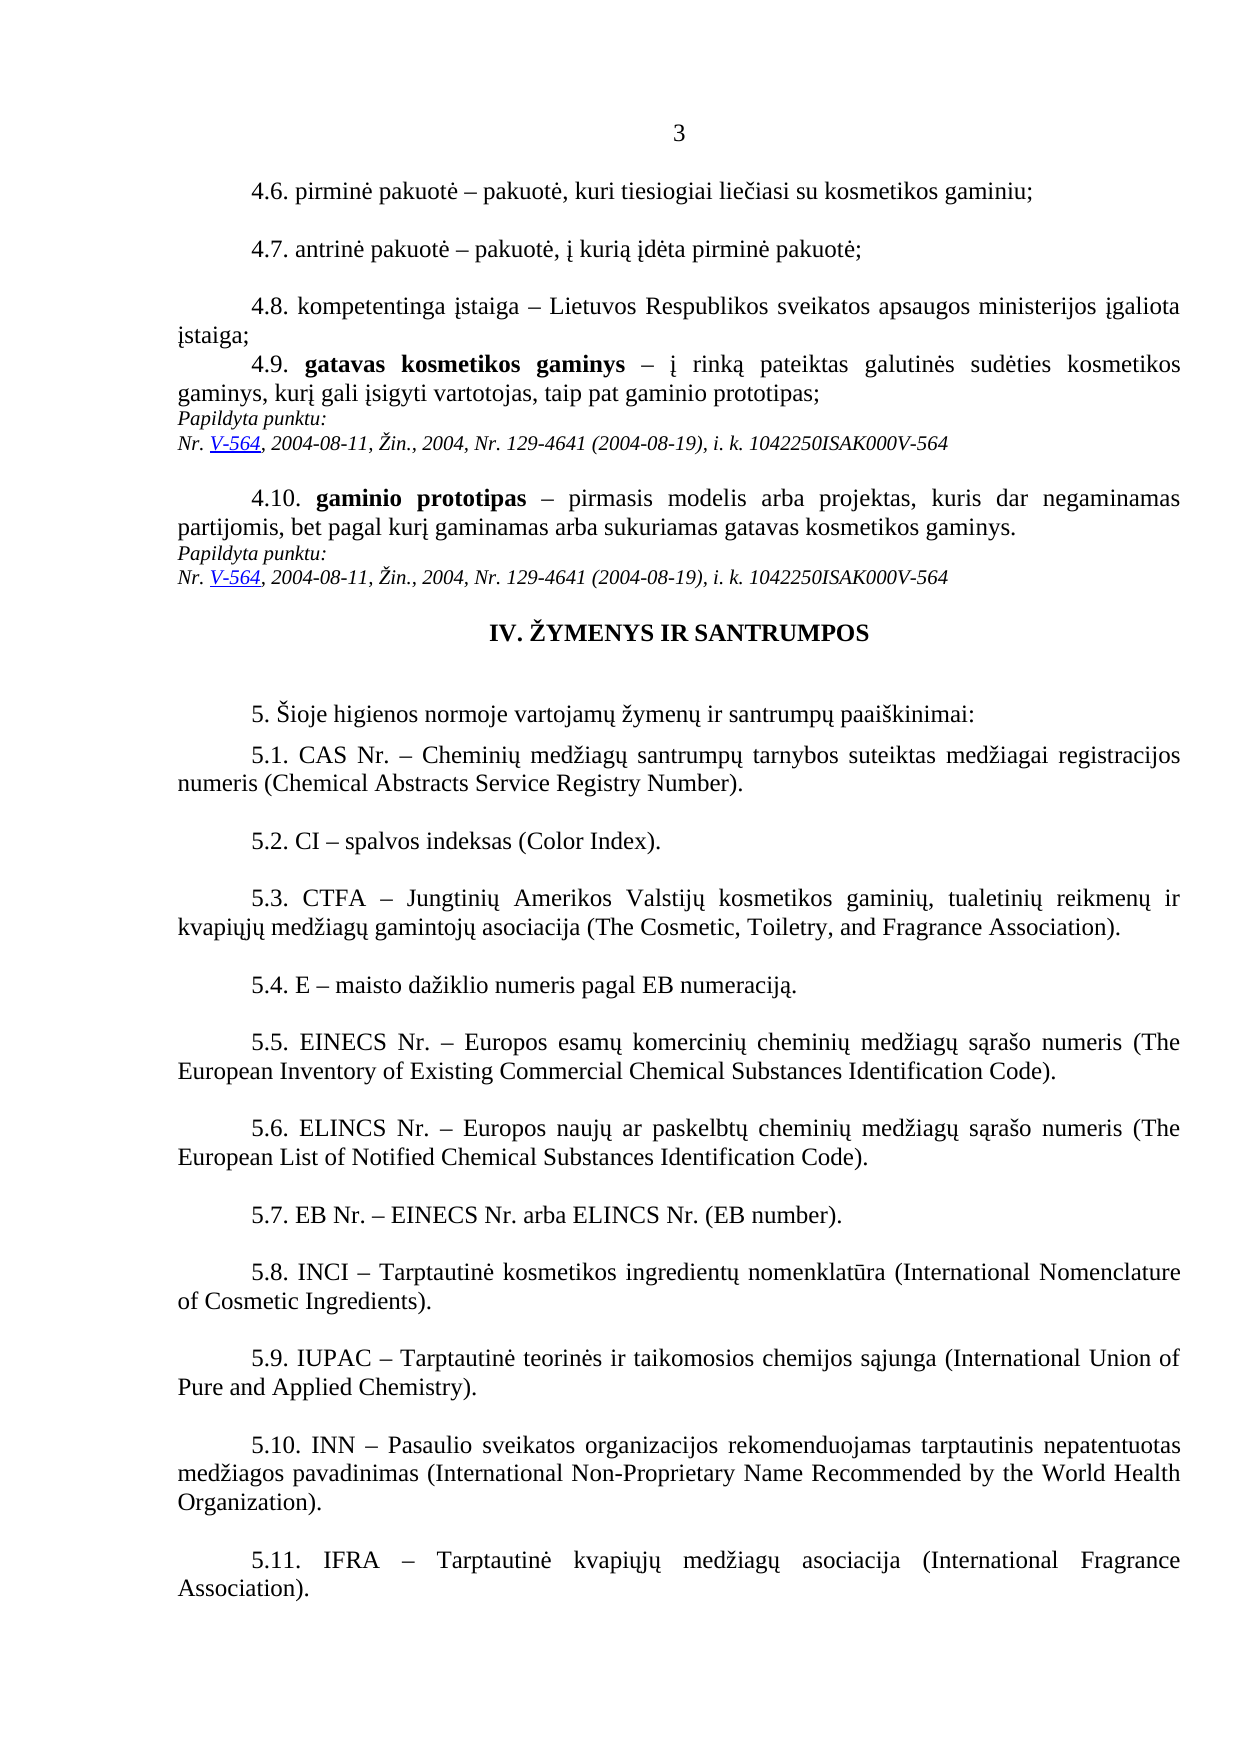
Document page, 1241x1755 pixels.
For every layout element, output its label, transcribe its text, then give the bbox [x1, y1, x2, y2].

text 4.8. kompetentinga įstaiga – Lietuvos Respublikos sveikatos apsaugos ministerijos įgaliota įstaiga; [177, 291, 1181, 349]
text 5.1. CAS Nr. – Cheminių medžiagų santrumpų tarnybos suteiktas medžiagai registracijos numeris (Chemical Abstracts Service Registry Number). [177, 740, 1181, 797]
text 5.6. ELINCS Nr. – Europos naujų ar paskelbtų cheminių medžiagų sąrašo numeris (The European List of Notified Chemical Substances Identification Code). [177, 1113, 1181, 1171]
text Papildyta punktu: [177, 541, 1181, 565]
text 4.10. gaminio prototipas – pirmasis modelis arba projektas, kuris dar negaminamas partijomis, bet pagal kurį gaminamas arba sukuriamas gatavas kosmetikos gaminys. [177, 483, 1181, 541]
text 5. Šioje higienos normoje vartojamų žymenų ir santrumpų paaiškinimai: [177, 699, 1181, 728]
text 5.3. CTFA – Jungtinių Amerikos Valstijų kosmetikos gaminių, tualetinių reikmenų ir kvapiųjų medžiagų gamintojų asociacija (The Cosmetic, Toiletry, and Fragrance Association). [177, 883, 1181, 941]
text 5.10. INN – Pasaulio sveikatos organizacijos rekomenduojamas tarptautinis nepatentuotas medžiagos pavadinimas (International Non-Proprietary Name Recommended by the World Health Organization). [177, 1430, 1181, 1516]
text 5.8. INCI – Tarptautinė kosmetikos ingredientų nomenklatūra (International Nomenclature of Cosmetic Ingredients). [177, 1257, 1181, 1315]
text 4.6. pirminė pakuotė – pakuotė, kuri tiesiogiai liečiasi su kosmetikos gaminiu; [177, 176, 1181, 205]
text Papildyta punktu: [177, 406, 1181, 430]
text IV. ŽYMENYS IR SANTRUMPOS [177, 618, 1181, 646]
text 5.11. IFRA – Tarptautinė kvapiųjų medžiagų asociacija (International Fragrance Association). [177, 1545, 1181, 1602]
text Nr. V-564, 2004-08-11, Žin., 2004, Nr. 129-4641 (2004-08-19), i. k. 1042250ISAK000V-564 [177, 565, 1181, 589]
text 5.7. EB Nr. – EINECS Nr. arba ELINCS Nr. (EB number). [177, 1200, 1181, 1228]
text 5.4. E – maisto dažiklio numeris pagal EB numeraciją. [177, 970, 1181, 998]
text 4.9. gatavas kosmetikos gaminys – į rinką pateiktas galutinės sudėties kosmetikos gaminys, kurį gali įsigyti vartotojas, taip pat gaminio prototipas; [177, 349, 1181, 406]
text 4.7. antrinė pakuotė – pakuotė, į kurią įdėta pirminė pakuotė; [177, 234, 1181, 263]
text 5.2. CI – spalvos indeksas (Color Index). [177, 826, 1181, 855]
text Nr. V-564, 2004-08-11, Žin., 2004, Nr. 129-4641 (2004-08-19), i. k. 1042250ISAK000V-564 [177, 430, 1181, 454]
text 5.5. EINECS Nr. – Europos esamų komercinių cheminių medžiagų sąrašo numeris (The European Inventory of Existing Commercial Chemical Substances Identification Code). [177, 1027, 1181, 1085]
text 5.9. IUPAC – Tarptautinė teorinės ir taikomosios chemijos sąjunga (International Union of Pure and Applied Chemistry). [177, 1343, 1181, 1401]
